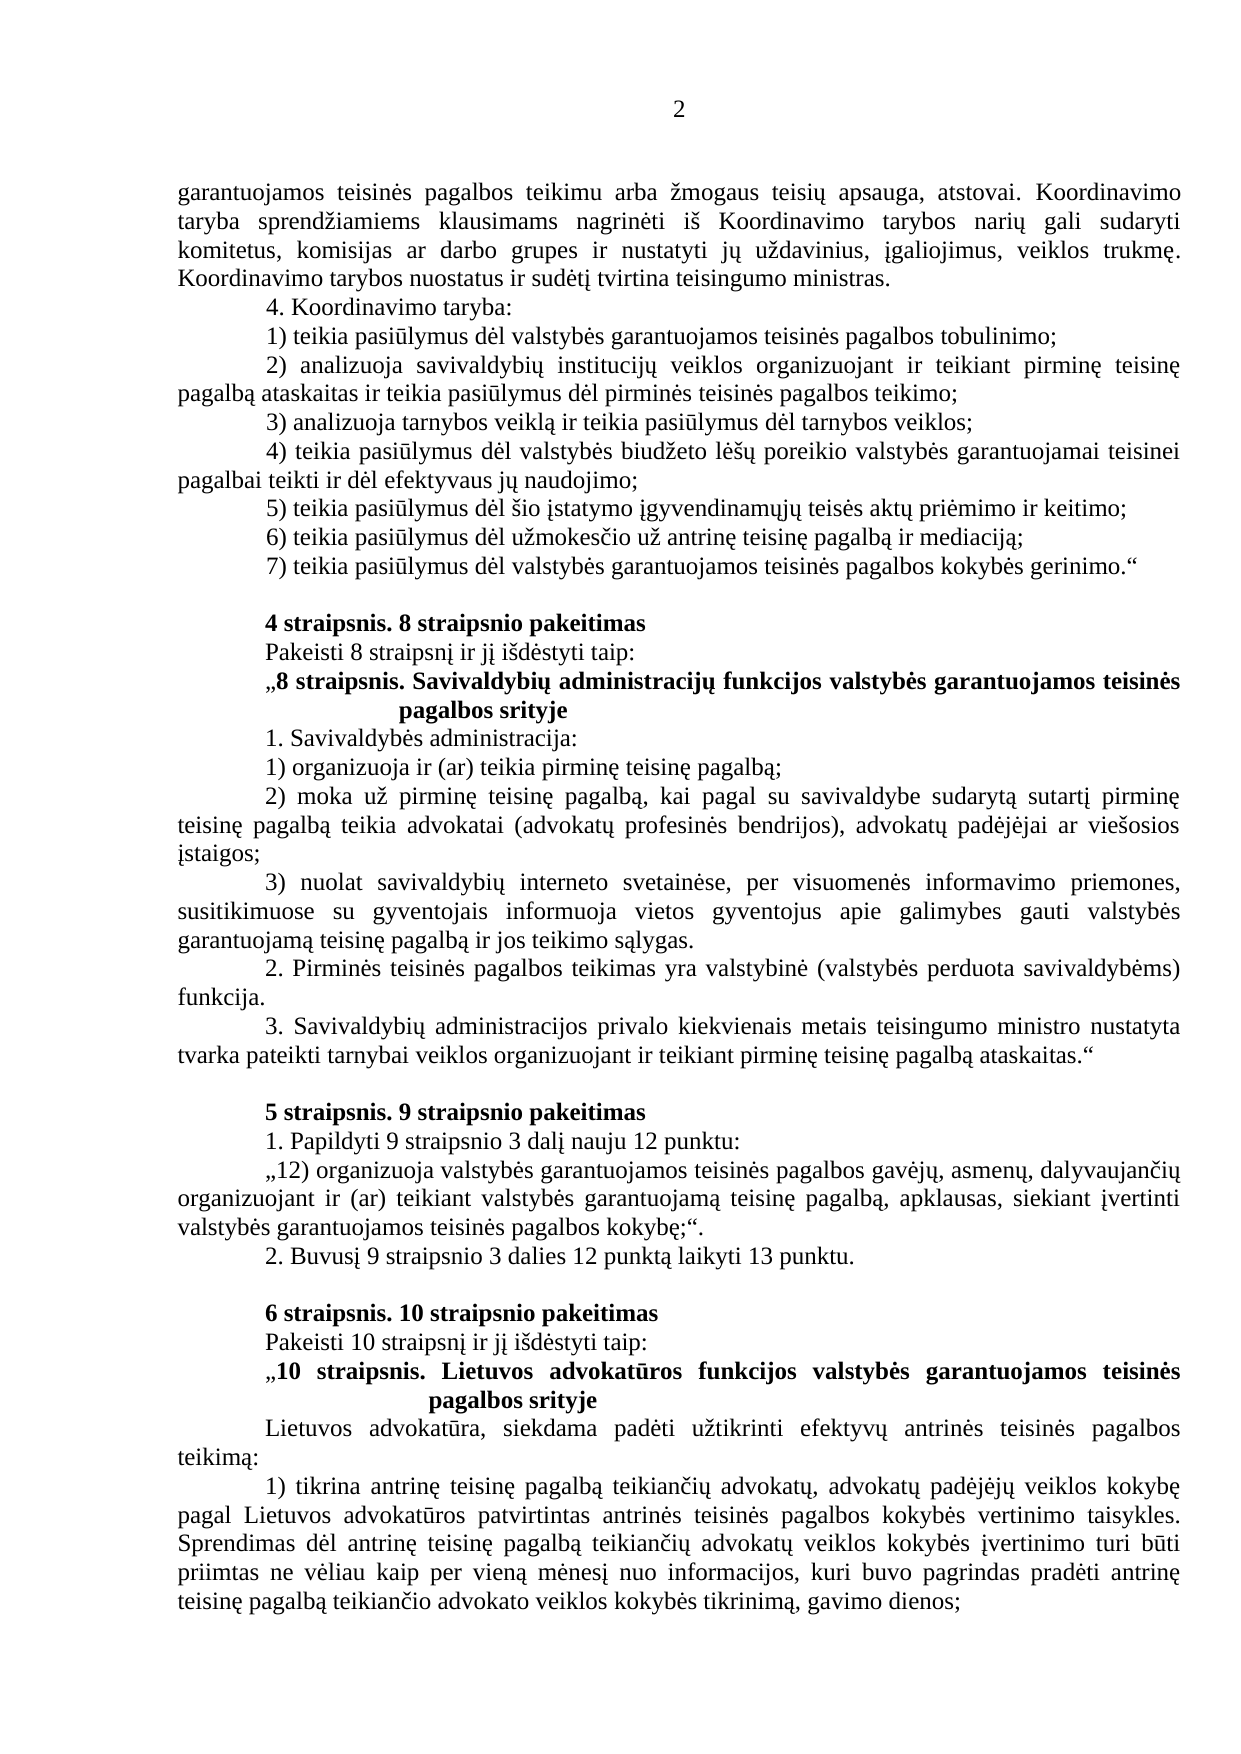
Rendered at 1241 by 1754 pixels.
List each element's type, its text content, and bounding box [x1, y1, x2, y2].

text 2) moka už pirminę teisinę pagalbą, kai pagal su savivaldybe sudarytą sutartį pirminę teisinę pagalbą teikia advokatai (advokatų profesinės bendrijos), advokatų padėjėjai ar viešosios įstaigos; [177, 781, 1181, 867]
text 4) teikia pasiūlymus dėl valstybės biudžeto lėšų poreikio valstybės garantuojamai teisinei pagalbai teikti ir dėl efektyvaus jų naudojimo; [177, 436, 1181, 493]
text 3. Savivaldybių administracijos privalo kiekvienais metais teisingumo ministro nustatyta tvarka pateikti tarnybai veiklos organizuojant ir teikiant pirminę teisinę pagalbą ataskaitas.“ [177, 1011, 1181, 1068]
text 1. Savivaldybės administracija: [177, 723, 1181, 752]
text 4. Koordinavimo taryba: [177, 292, 1181, 321]
text 7) teikia pasiūlymus dėl valstybės garantuojamos teisinės pagalbos kokybės gerinimo.“ [177, 551, 1181, 580]
text „10 straipsnis. Lietuvos advokatūros funkcijos valstybės garantuojamos teisinės pagalbos srityje [265, 1356, 1181, 1413]
text 1) teikia pasiūlymus dėl valstybės garantuojamos teisinės pagalbos tobulinimo; [177, 321, 1181, 350]
text „12) organizuoja valstybės garantuojamos teisinės pagalbos gavėjų, asmenų, dalyvaujančių organizuojant ir (ar) teikiant valstybės garantuojamą teisinę pagalbą, apklausas, siekiant įvertinti valstybės garantuojamos teisinės pagalbos kokybę;“. [177, 1155, 1181, 1241]
text 5 straipsnis. 9 straipsnio pakeitimas [177, 1097, 1181, 1126]
text Lietuvos advokatūra, siekdama padėti užtikrinti efektyvų antrinės teisinės pagalbos teikimą: [177, 1413, 1181, 1471]
text 1) organizuoja ir (ar) teikia pirminę teisinę pagalbą; [177, 752, 1181, 781]
text 4 straipsnis. 8 straipsnio pakeitimas [177, 608, 1181, 637]
text 3) analizuoja tarnybos veiklą ir teikia pasiūlymus dėl tarnybos veiklos; [177, 407, 1181, 436]
text Pakeisti 10 straipsnį ir jį išdėstyti taip: [177, 1327, 1181, 1356]
text 2. Buvusį 9 straipsnio 3 dalies 12 punktą laikyti 13 punktu. [177, 1241, 1181, 1270]
text 2. Pirminės teisinės pagalbos teikimas yra valstybinė (valstybės perduota savivaldybėms) funkcija. [177, 953, 1181, 1011]
text garantuojamos teisinės pagalbos teikimu arba žmogaus teisių apsauga, atstovai. Koordinavimo taryba sprendžiamiems klausimams nagrinėti iš Koordinavimo tarybos narių gali sudaryti komitetus, komisijas ar darbo grupes ir nustatyti jų uždavinius, įgaliojimus, veiklos trukmę. Koordinavimo tarybos nuostatus ir sudėtį tvirtina teisingumo ministras. [177, 177, 1181, 292]
text 6 straipsnis. 10 straipsnio pakeitimas [177, 1298, 1181, 1327]
text 1. Papildyti 9 straipsnio 3 dalį nauju 12 punktu: [177, 1126, 1181, 1155]
text „8 straipsnis. Savivaldybių administracijų funkcijos valstybės garantuojamos teisinės pagalbos srityje [265, 666, 1181, 723]
text 1) tikrina antrinę teisinę pagalbą teikiančių advokatų, advokatų padėjėjų veiklos kokybę pagal Lietuvos advokatūros patvirtintas antrinės teisinės pagalbos kokybės vertinimo taisykles. Sprendimas dėl antrinę teisinę pagalbą teikiančių advokatų veiklos kokybės įvertinimo turi būti priimtas ne vėliau kaip per vieną mėnesį nuo informacijos, kuri buvo pagrindas pradėti antrinę teisinę pagalbą teikiančio advokato veiklos kokybės tikrinimą, gavimo dienos; [177, 1471, 1181, 1615]
text 6) teikia pasiūlymus dėl užmokesčio už antrinę teisinę pagalbą ir mediaciją; [177, 522, 1181, 551]
text 3) nuolat savivaldybių interneto svetainėse, per visuomenės informavimo priemones, susitikimuose su gyventojais informuoja vietos gyventojus apie galimybes gauti valstybės garantuojamą teisinę pagalbą ir jos teikimo sąlygas. [177, 867, 1181, 953]
text 5) teikia pasiūlymus dėl šio įstatymo įgyvendinamųjų teisės aktų priėmimo ir keitimo; [177, 493, 1181, 522]
text 2) analizuoja savivaldybių institucijų veiklos organizuojant ir teikiant pirminę teisinę pagalbą ataskaitas ir teikia pasiūlymus dėl pirminės teisinės pagalbos teikimo; [177, 350, 1181, 407]
text Pakeisti 8 straipsnį ir jį išdėstyti taip: [177, 637, 1181, 666]
